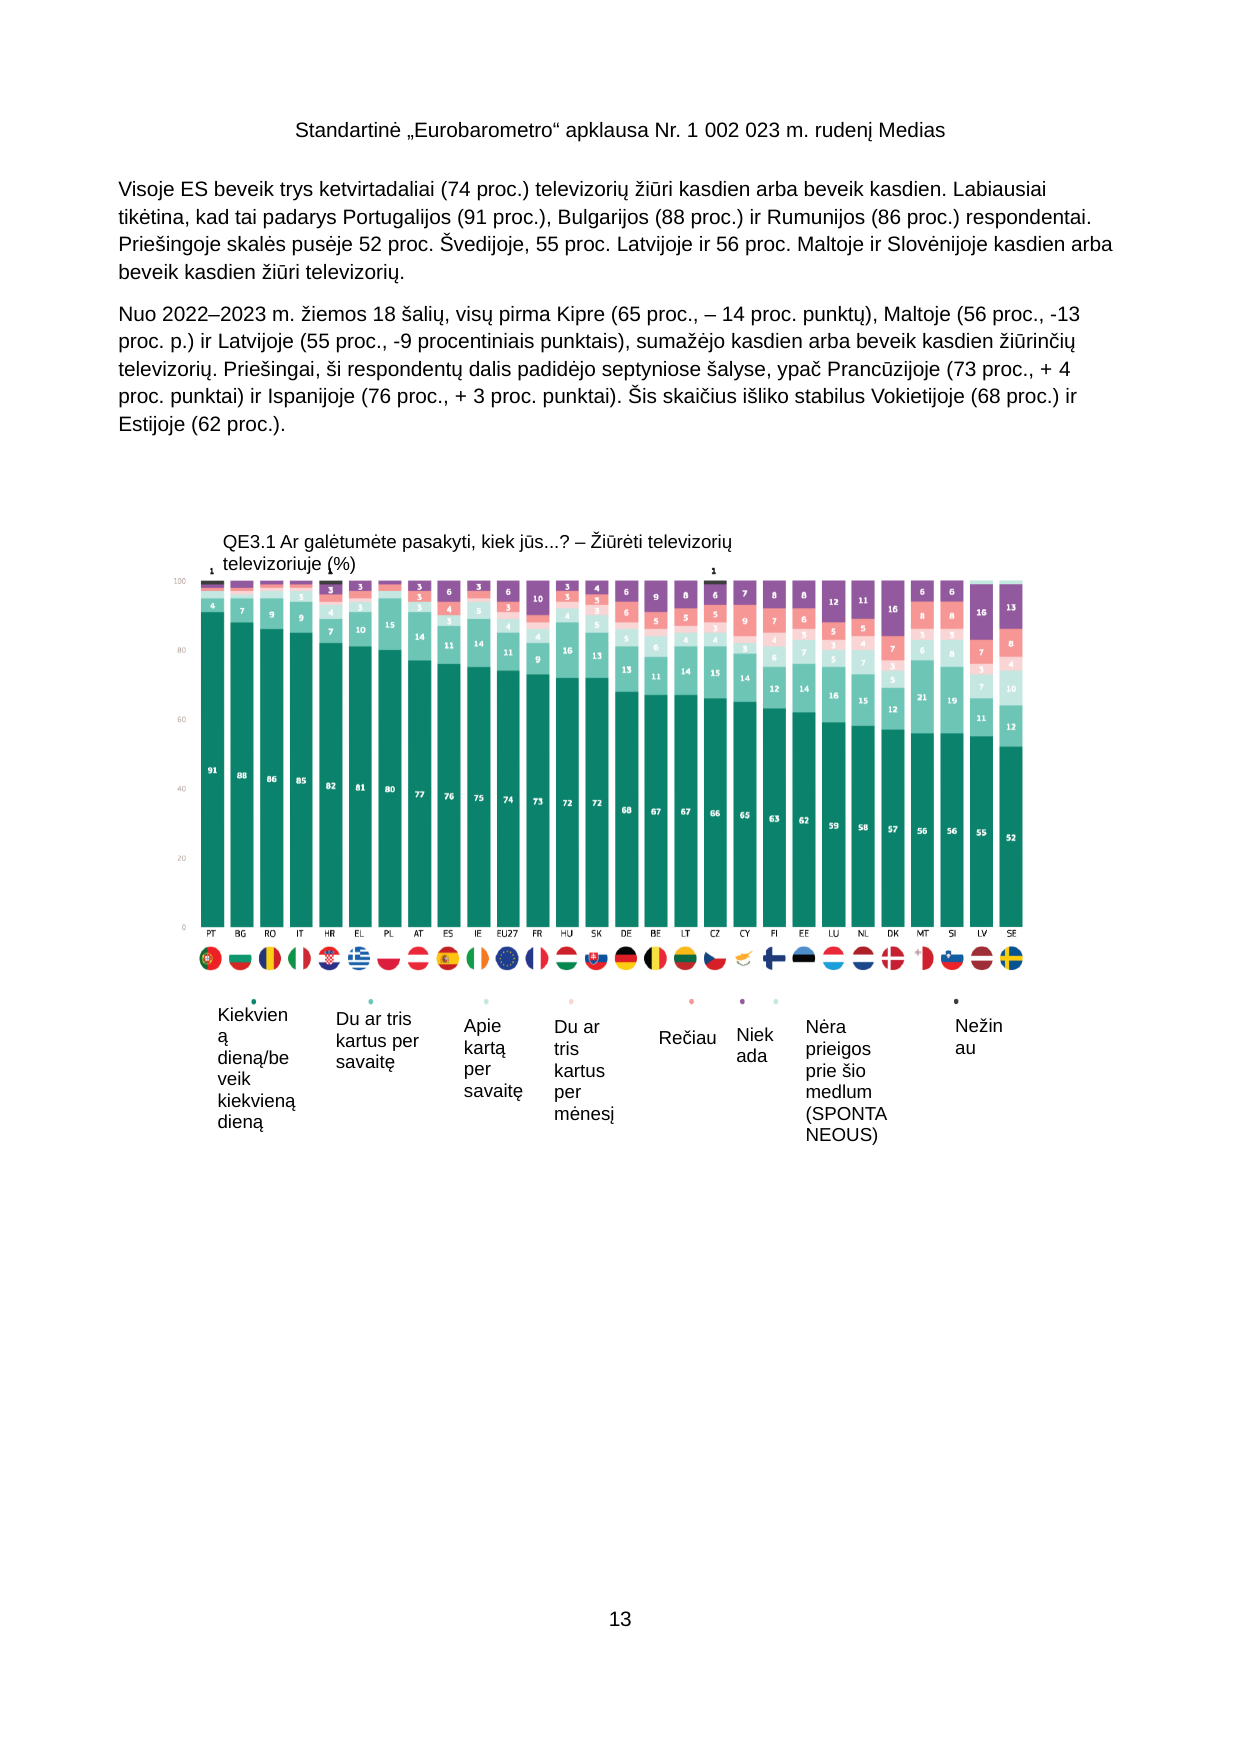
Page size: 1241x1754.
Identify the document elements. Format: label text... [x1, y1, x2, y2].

text Nuo 2022–2023 m. žiemos 18 šalių, visų pirma Kipre (65 proc., – 14 proc. punktų), Maltoje (56 proc., -13 proc. p.) ir Latvijoje (55 proc., -9 procentiniais punktais), sumažėjo kasdien arba beveik kasdien žiūrinčių televizorių. Priešingai, ši respondentų dalis padidėjo septyniose šalyse, ypač Prancūzijoje (73 proc., + 4 proc. punktai) ir Ispanijoje (76 proc., + 3 proc. punktai). Šis skaičius išliko stabilus Vokietijoje (68 proc.) ir Estijoje (62 proc.). [118, 302, 1122, 436]
picture [247, 997, 959, 1008]
text Visoje ES beveik trys ketvirtadaliai (74 proc.) televizorių žiūri kasdien arba beveik kasdien. Labiausiai tikėtina, kad tai padarys Portugalijos (91 proc.), Bulgarijos (88 proc.) ir Rumunijos (86 proc.) respondentai. Priešingoje skalės pusėje 52 proc. Švedijoje, 55 proc. Latvijoje ir 56 proc. Maltoje ir Slovėnijoje kasdien arba beveik kasdien žiūri televizorių. [118, 177, 1122, 283]
picture [165, 564, 1027, 981]
